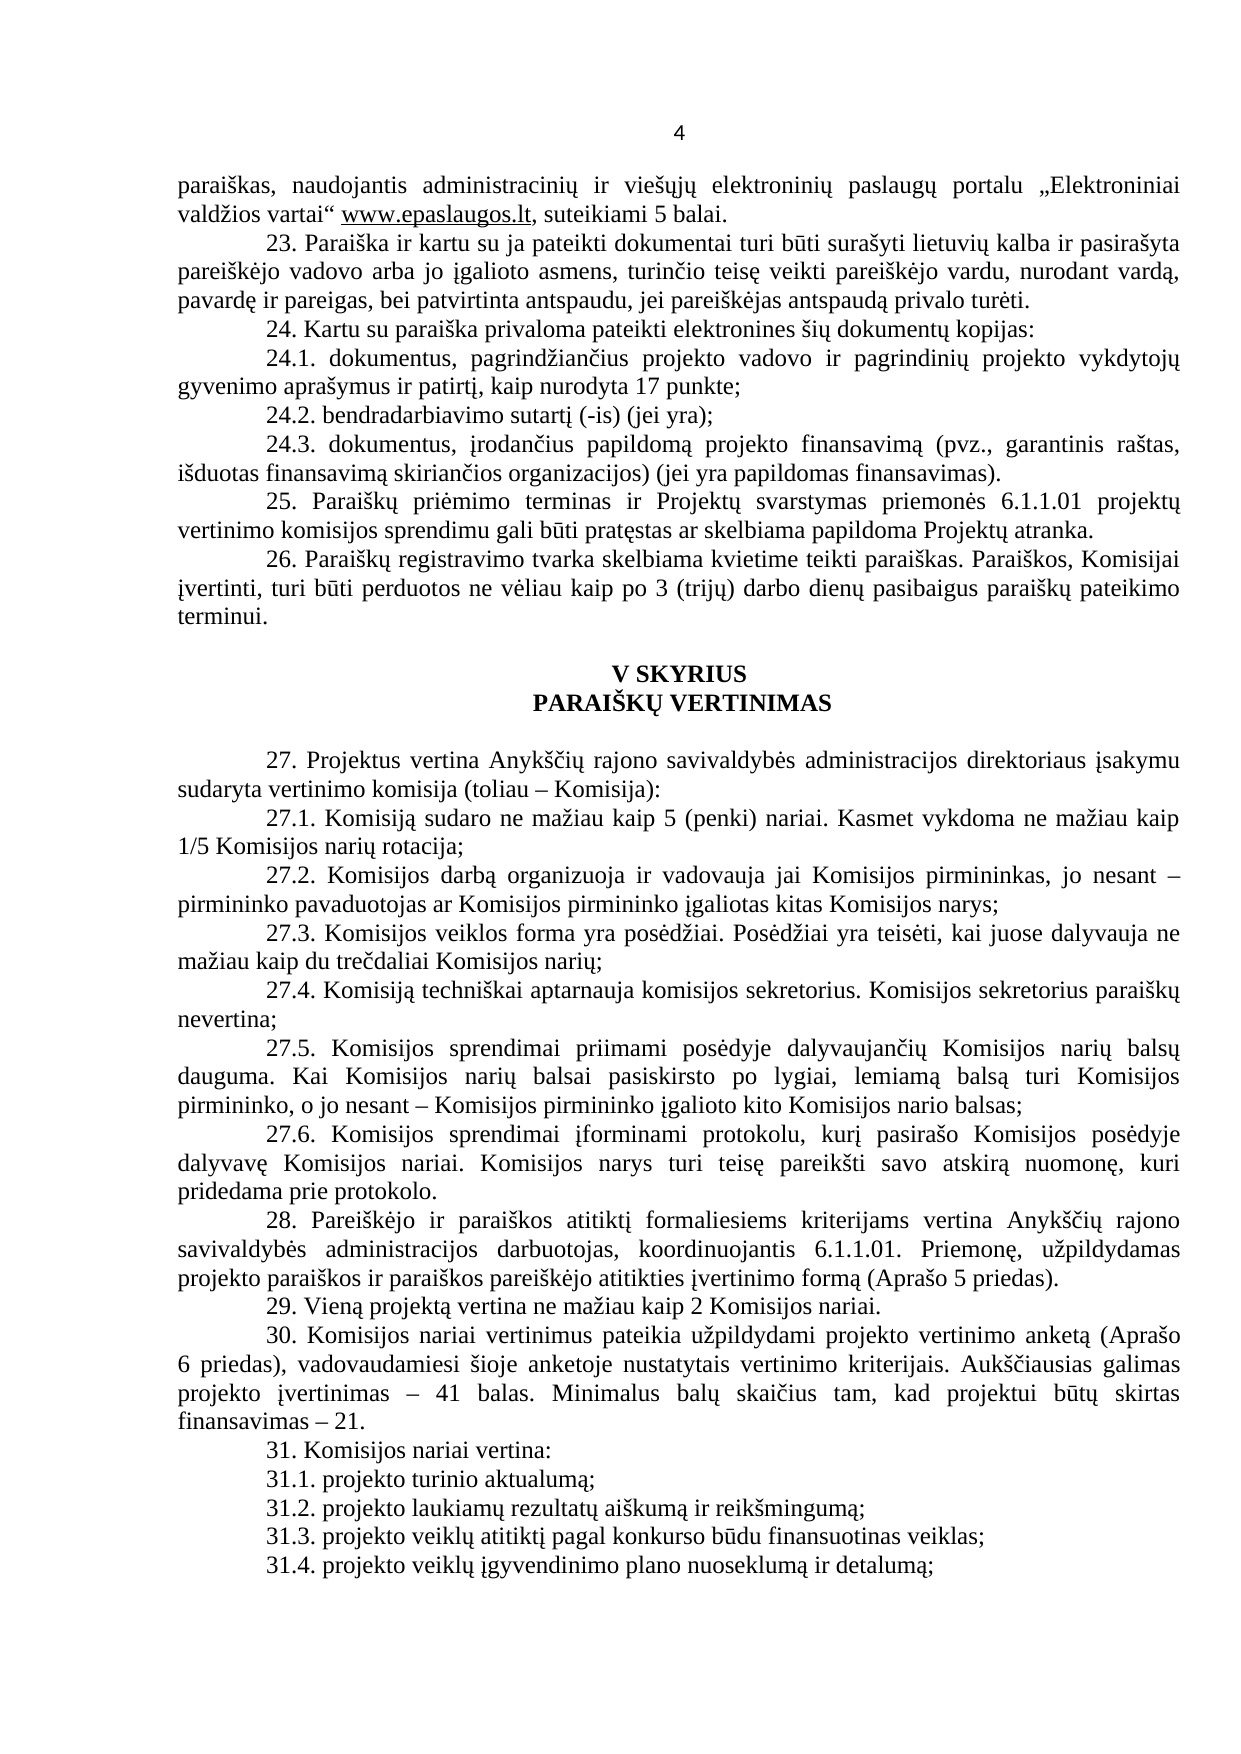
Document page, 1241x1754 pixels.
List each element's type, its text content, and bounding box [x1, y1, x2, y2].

text 31.2. projekto laukiamų rezultatų aiškumą ir reikšmingumą; [177, 1493, 1181, 1521]
text 28. Pareiškėjo ir paraiškos atitiktį formaliesiems kriterijams vertina Anykščių rajono savivaldybės administracijos darbuotojas, koordinuojantis 6.1.1.01. Priemonę, užpildydamas projekto paraiškos ir paraiškos pareiškėjo atitikties įvertinimo formą (Aprašo 5 priedas). [177, 1205, 1181, 1291]
text 31. Komisijos nariai vertina: [177, 1435, 1181, 1464]
text 27.1. Komisiją sudaro ne mažiau kaip 5 (penki) nariai. Kasmet vykdoma ne mažiau kaip 1/5 Komisijos narių rotacija; [177, 803, 1181, 860]
text 29. Vieną projektą vertina ne mažiau kaip 2 Komisijos nariai. [177, 1291, 1181, 1320]
text 23. Paraiška ir kartu su ja pateikti dokumentai turi būti surašyti lietuvių kalba ir pasirašyta pareiškėjo vadovo arba jo įgalioto asmens, turinčio teisę veikti pareiškėjo vardu, nurodant vardą, pavardę ir pareigas, bei patvirtinta antspaudu, jei pareiškėjas antspaudą privalo turėti. [177, 228, 1181, 314]
text 27. Projektus vertina Anykščių rajono savivaldybės administracijos direktoriaus įsakymu sudaryta vertinimo komisija (toliau – Komisija): [177, 745, 1181, 803]
text 27.3. Komisijos veiklos forma yra posėdžiai. Posėdžiai yra teisėti, kai juose dalyvauja ne mažiau kaip du trečdaliai Komisijos narių; [177, 918, 1181, 975]
text 24.1. dokumentus, pagrindžiančius projekto vadovo ir pagrindinių projekto vykdytojų gyvenimo aprašymus ir patirtį, kaip nurodyta 17 punkte; [177, 343, 1181, 400]
text 30. Komisijos nariai vertinimus pateikia užpildydami projekto vertinimo anketą (Aprašo 6 priedas), vadovaudamiesi šioje anketoje nustatytais vertinimo kriterijais. Aukščiausias galimas projekto įvertinimas – 41 balas. Minimalus balų skaičius tam, kad projektui būtų skirtas finansavimas – 21. [177, 1320, 1181, 1435]
text 27.2. Komisijos darbą organizuoja ir vadovauja jai Komisijos pirmininkas, jo nesant – pirmininko pavaduotojas ar Komisijos pirmininko įgaliotas kitas Komisijos narys; [177, 860, 1181, 918]
text 27.5. Komisijos sprendimai priimami posėdyje dalyvaujančių Komisijos narių balsų dauguma. Kai Komisijos narių balsai pasiskirsto po lygiai, lemiamą balsą turi Komisijos pirmininko, o jo nesant – Komisijos pirmininko įgalioto kito Komisijos nario balsas; [177, 1033, 1181, 1119]
text 26. Paraiškų registravimo tvarka skelbiama kvietime teikti paraiškas. Paraiškos, Komisijai įvertinti, turi būti perduotos ne vėliau kaip po 3 (trijų) darbo dienų pasibaigus paraiškų pateikimo terminui. [177, 544, 1181, 630]
text 31.3. projekto veiklų atitiktį pagal konkurso būdu finansuotinas veiklas; [177, 1521, 1181, 1550]
text paraiškas, naudojantis administracinių ir viešųjų elektroninių paslaugų portalu „Elektroniniai valdžios vartai“ www.epaslaugos.lt, suteikiami 5 balai. [177, 170, 1181, 228]
text 27.6. Komisijos sprendimai įforminami protokolu, kurį pasirašo Komisijos posėdyje dalyvavę Komisijos nariai. Komisijos narys turi teisę pareikšti savo atskirą nuomonę, kuri pridedama prie protokolo. [177, 1119, 1181, 1205]
text PARAIŠKŲ VERTINIMAS [177, 688, 1181, 716]
text 27.4. Komisiją techniškai aptarnauja komisijos sekretorius. Komisijos sekretorius paraiškų nevertina; [177, 975, 1181, 1033]
text 25. Paraiškų priėmimo terminas ir Projektų svarstymas priemonės 6.1.1.01 projektų vertinimo komisijos sprendimu gali būti pratęstas ar skelbiama papildoma Projektų atranka. [177, 486, 1181, 544]
text 31.4. projekto veiklų įgyvendinimo plano nuoseklumą ir detalumą; [177, 1550, 1181, 1579]
text 31.1. projekto turinio aktualumą; [177, 1464, 1181, 1493]
text V SKYRIUS [177, 659, 1181, 688]
text 24.2. bendradarbiavimo sutartį (-is) (jei yra); [177, 400, 1181, 429]
text 24. Kartu su paraiška privaloma pateikti elektronines šių dokumentų kopijas: [177, 314, 1181, 343]
text 24.3. dokumentus, įrodančius papildomą projekto finansavimą (pvz., garantinis raštas, išduotas finansavimą skiriančios organizacijos) (jei yra papildomas finansavimas). [177, 429, 1181, 486]
